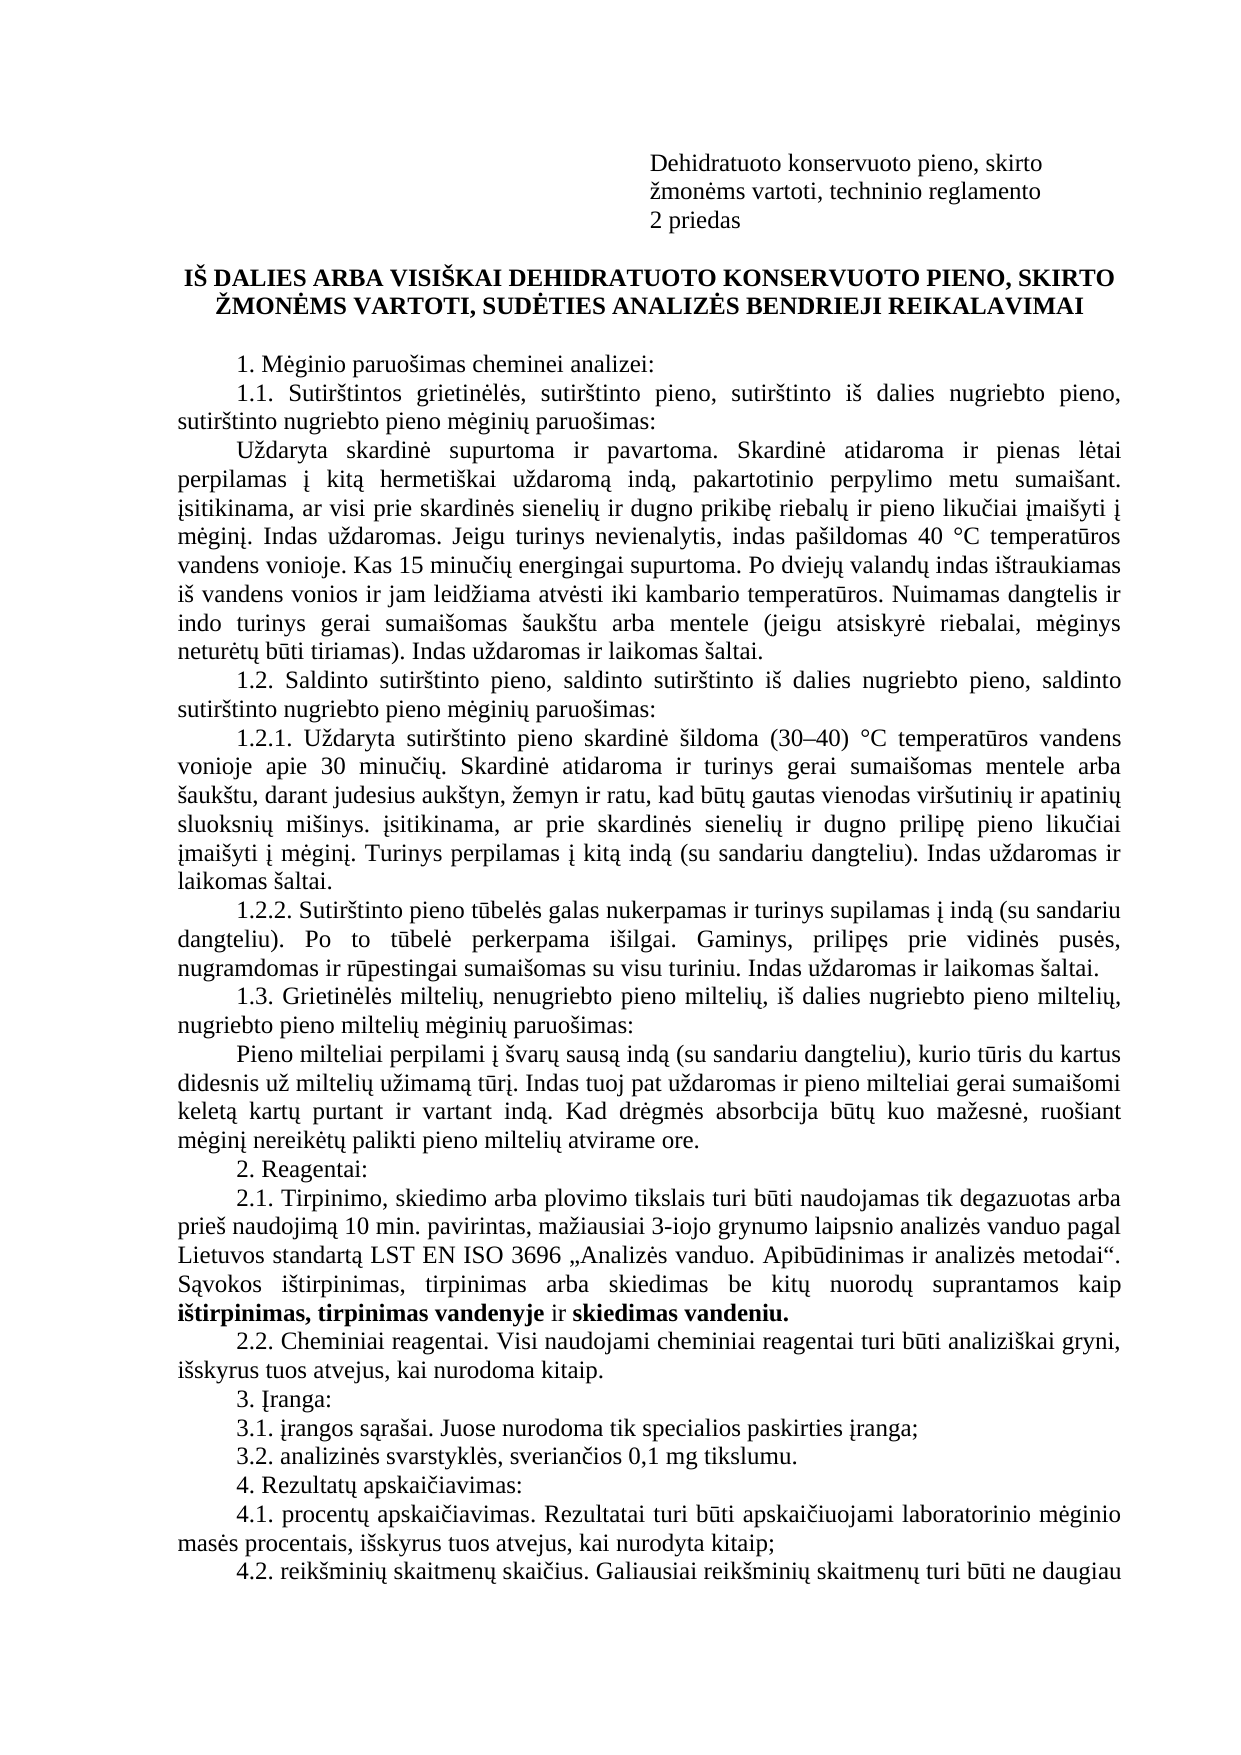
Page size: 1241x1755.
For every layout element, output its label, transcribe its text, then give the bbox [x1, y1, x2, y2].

text 1.2.2. Sutirštinto pieno tūbelės galas nukerpamas ir turinys supilamas į indą (su sandariu dangteliu). Po to tūbelė perkerpama išilgai. Gaminys, prilipęs prie vidinės pusės, nugramdomas ir rūpestingai sumaišomas su visu turiniu. Indas uždaromas ir laikomas šaltai. [177, 895, 1122, 981]
text 4.2. reikšminių skaitmenų skaičius. Galiausiai reikšminių skaitmenų turi būti ne daugiau [177, 1556, 1122, 1585]
text žmonėms vartoti, techninio reglamento [649, 176, 1122, 205]
text 2 priedas [649, 205, 1122, 234]
text 3.1. įrangos sąrašai. Juose nurodoma tik specialios paskirties įranga; [177, 1413, 1122, 1441]
text Dehidratuoto konservuoto pieno, skirto [649, 148, 1122, 176]
text 2.2. Cheminiai reagentai. Visi naudojami cheminiai reagentai turi būti analiziškai gryni, išskyrus tuos atvejus, kai nurodoma kitaip. [177, 1326, 1122, 1384]
text 1. Mėginio paruošimas cheminei analizei: [177, 349, 1122, 378]
text Pieno milteliai perpilami į švarų sausą indą (su sandariu dangteliu), kurio tūris du kartus didesnis už miltelių užimamą tūrį. Indas tuoj pat uždaromas ir pieno milteliai gerai sumaišomi keletą kartų purtant ir vartant indą. Kad drėgmės absorbcija būtų kuo mažesnė, ruošiant mėginį nereikėtų palikti pieno miltelių atvirame ore. [177, 1039, 1122, 1154]
text 1.2. Saldinto sutirštinto pieno, saldinto sutirštinto iš dalies nugriebto pieno, saldinto sutirštinto nugriebto pieno mėginių paruošimas: [177, 665, 1122, 723]
text 2.1. Tirpinimo, skiedimo arba plovimo tikslais turi būti naudojamas tik degazuotas arba prieš naudojimą 10 min. pavirintas, mažiausiai 3-iojo grynumo laipsnio analizės vanduo pagal Lietuvos standartą LST EN ISO 3696 „Analizės vanduo. Apibūdinimas ir analizės metodai“. Sąvokos ištirpinimas, tirpinimas arba skiedimas be kitų nuorodų suprantamos kaip ištirpinimas, tirpinimas vandenyje ir skiedimas vandeniu. [177, 1183, 1122, 1326]
text 1.3. Grietinėlės miltelių, nenugriebto pieno miltelių, iš dalies nugriebto pieno miltelių, nugriebto pieno miltelių mėginių paruošimas: [177, 981, 1122, 1039]
text 2. Reagentai: [177, 1154, 1122, 1183]
text 4. Rezultatų apskaičiavimas: [177, 1470, 1122, 1499]
text Uždaryta skardinė supurtoma ir pavartoma. Skardinė atidaroma ir pienas lėtai perpilamas į kitą hermetiškai uždaromą indą, pakartotinio perpylimo metu sumaišant. įsitikinama, ar visi prie skardinės sienelių ir dugno prikibę riebalų ir pieno likučiai įmaišyti į mėginį. Indas uždaromas. Jeigu turinys nevienalytis, indas pašildomas 40 °C temperatūros vandens vonioje. Kas 15 minučių energingai supurtoma. Po dviejų valandų indas ištraukiamas iš vandens vonios ir jam leidžiama atvėsti iki kambario temperatūros. Nuimamas dangtelis ir indo turinys gerai sumaišomas šaukštu arba mentele (jeigu atsiskyrė riebalai, mėginys neturėtų būti tiriamas). Indas uždaromas ir laikomas šaltai. [177, 435, 1122, 665]
text 3.2. analizinės svarstyklės, sveriančios 0,1 mg tikslumu. [177, 1441, 1122, 1470]
text IŠ DALIES ARBA VISIŠKAI DEHIDRATUOTO KONSERVUOTO PIENO, SKIRTO ŽMONĖMS VARTOTI, SUDĖTIES ANALIZĖS BENDRIEJI REIKALAVIMAI [177, 263, 1122, 320]
text 3. Įranga: [177, 1384, 1122, 1413]
text 4.1. procentų apskaičiavimas. Rezultatai turi būti apskaičiuojami laboratorinio mėginio masės procentais, išskyrus tuos atvejus, kai nurodyta kitaip; [177, 1499, 1122, 1556]
text 1.2.1. Uždaryta sutirštinto pieno skardinė šildoma (30–40) °C temperatūros vandens vonioje apie 30 minučių. Skardinė atidaroma ir turinys gerai sumaišomas mentele arba šaukštu, darant judesius aukštyn, žemyn ir ratu, kad būtų gautas vienodas viršutinių ir apatinių sluoksnių mišinys. įsitikinama, ar prie skardinės sienelių ir dugno prilipę pieno likučiai įmaišyti į mėginį. Turinys perpilamas į kitą indą (su sandariu dangteliu). Indas uždaromas ir laikomas šaltai. [177, 723, 1122, 895]
text 1.1. Sutirštintos grietinėlės, sutirštinto pieno, sutirštinto iš dalies nugriebto pieno, sutirštinto nugriebto pieno mėginių paruošimas: [177, 378, 1122, 435]
